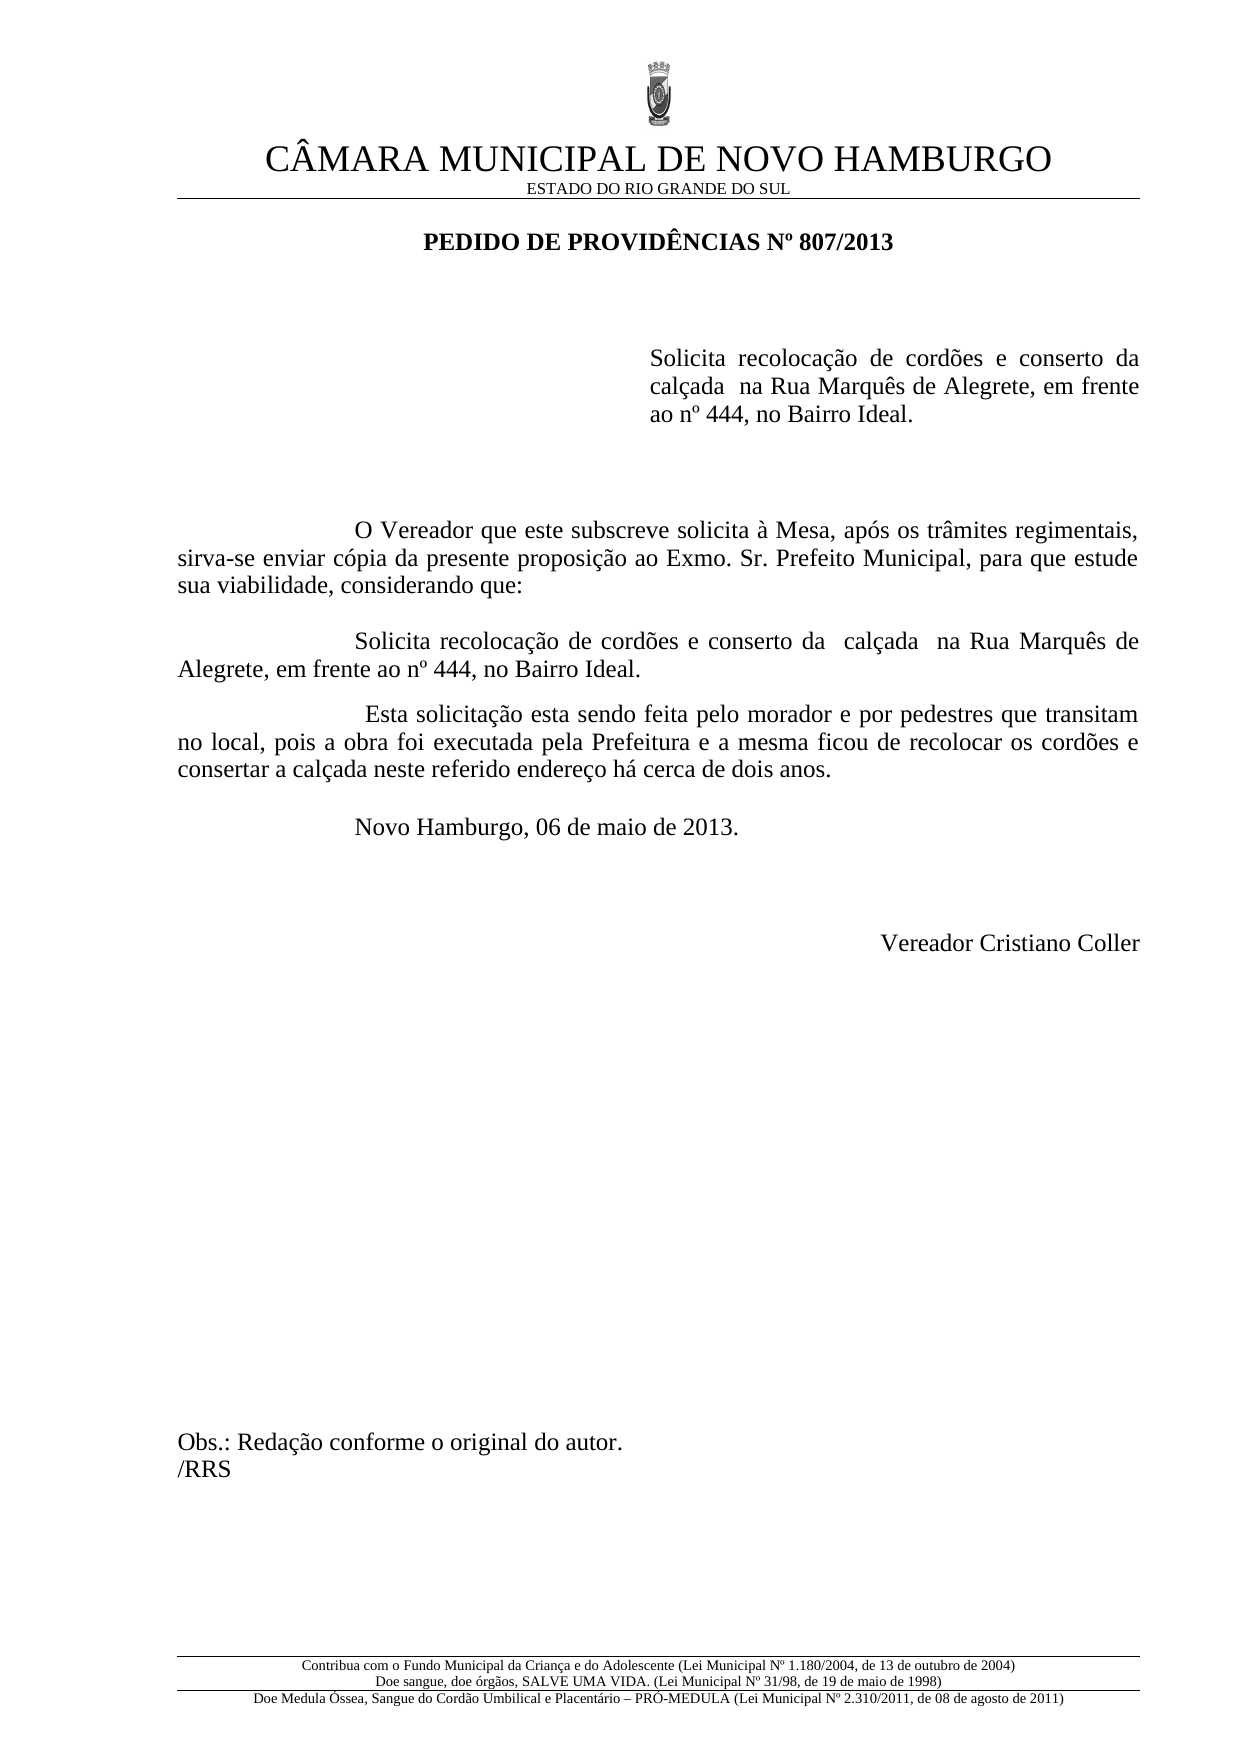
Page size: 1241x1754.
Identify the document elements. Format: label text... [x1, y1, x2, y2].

text /RRS [177, 1456, 1140, 1483]
text O Vereador que este subscreve solicita à Mesa, após os trâmites regimentais, sirva-se enviar cópia da presente proposição ao Exmo. Sr. Prefeito Municipal, para que estude sua viabilidade, considerando que: [177, 516, 1140, 599]
text Vereador Cristiano Coller [177, 929, 1140, 957]
text Novo Hamburgo, 06 de maio de 2013. [177, 813, 1140, 841]
text Solicita recolocação de cordões e conserto da calçada na Rua Marquês de Alegrete, em frente ao nº 444, no Bairro Ideal. [177, 627, 1140, 682]
text Solicita recolocação de cordões e conserto da calçada na Rua Marquês de Alegrete, em frente ao nº 444, no Bairro Ideal. [649, 344, 1140, 428]
text PEDIDO DE PROVIDÊNCIAS Nº 807/2013 [177, 228, 1140, 256]
text Esta solicitação esta sendo feita pelo morador e por pedestres que transitam no local, pois a obra foi executada pela Prefeitura e a mesma ficou de recolocar os cordões e consertar a calçada neste referido endereço há cerca de dois anos. [177, 700, 1140, 783]
text Obs.: Redação conforme o original do autor. [177, 1428, 1140, 1456]
